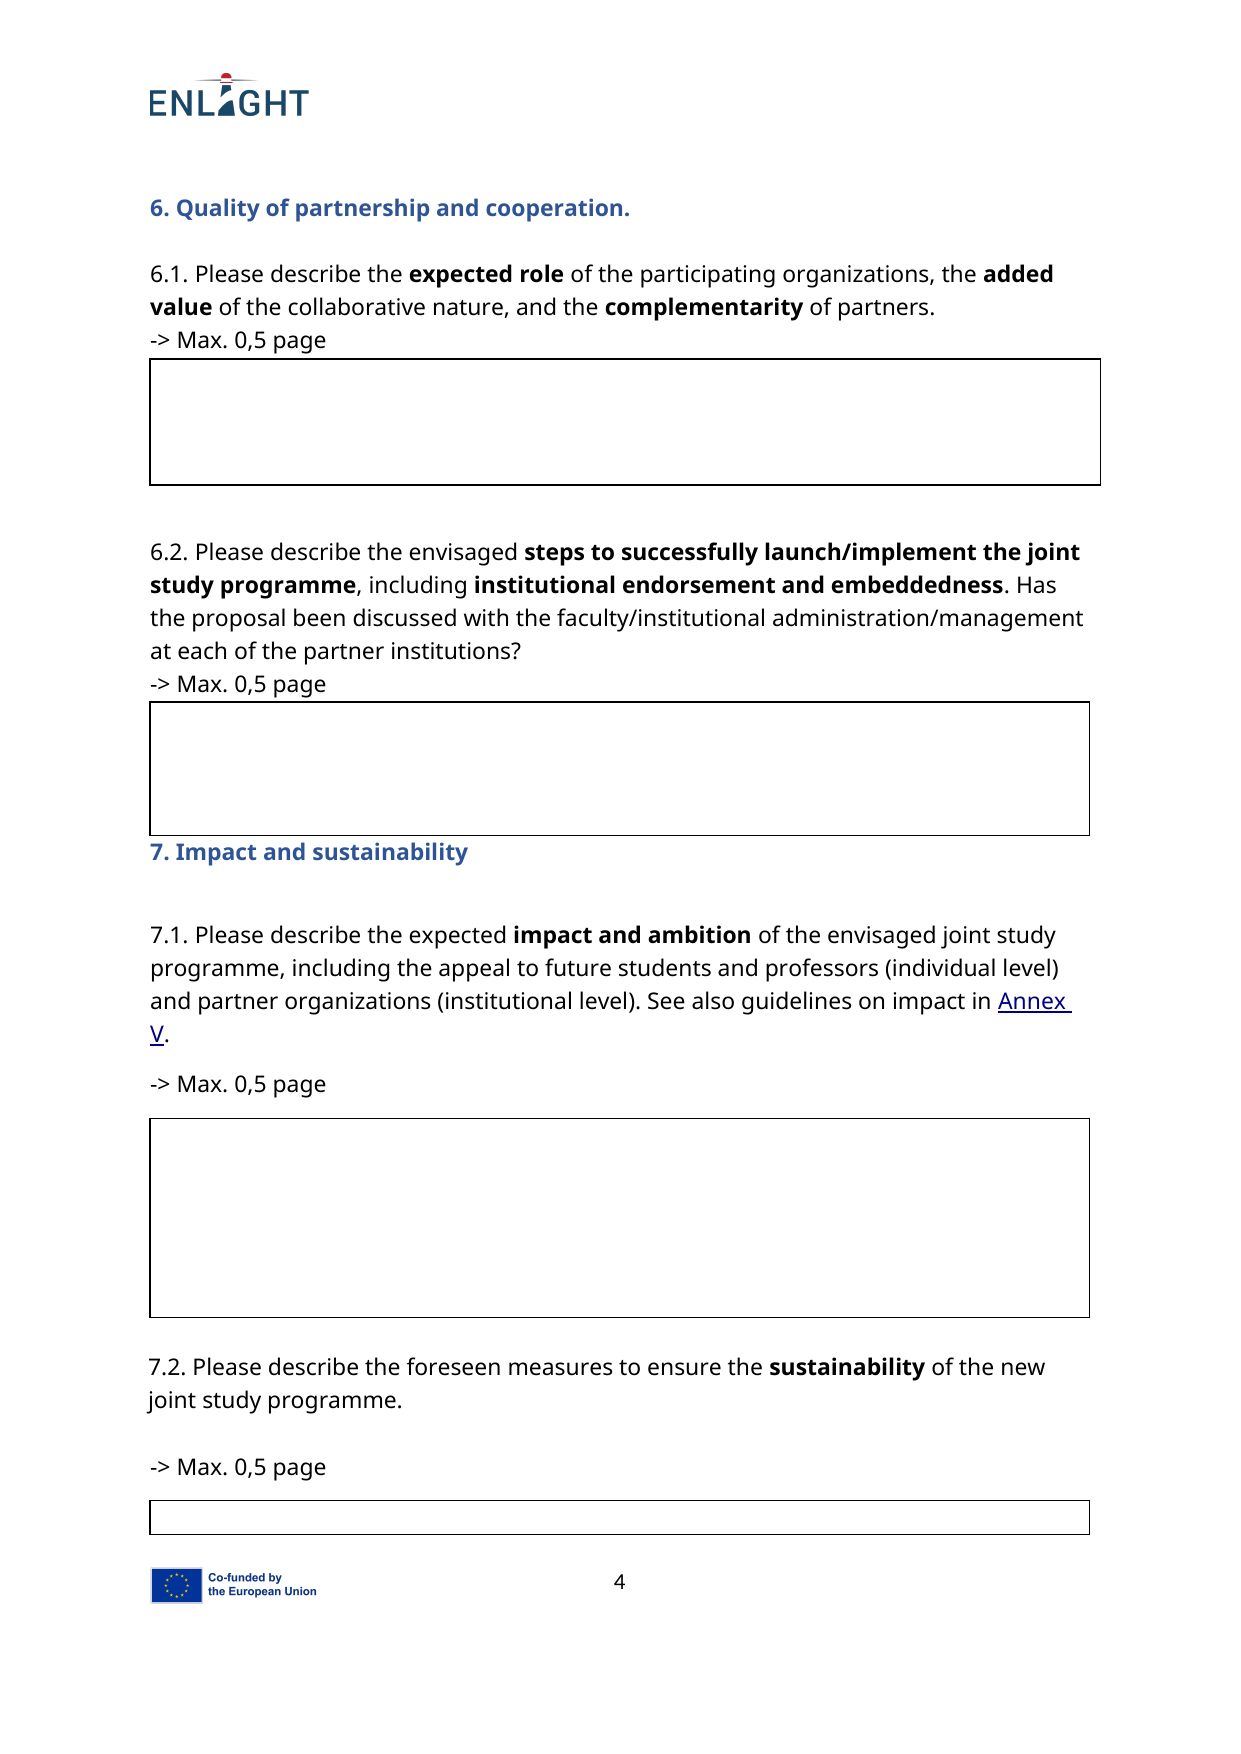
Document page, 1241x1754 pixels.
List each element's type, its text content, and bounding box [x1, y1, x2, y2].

text 7.2. Please describe the foreseen measures to ensure the sustainability of the new joint study programme. [148, 1318, 1092, 1416]
text -> Max. 0,5 page [150, 1451, 1090, 1482]
table_header [151, 703, 1089, 835]
table_header [151, 1501, 1089, 1534]
text -> Max. 0,5 page [150, 1068, 1090, 1099]
text 6.2. Please describe the envisaged steps to successfully launch/implement the joint study programme, including institutional endorsement and embeddedness. Has the proposal been discussed with the faculty/institutional administration/management at each of the partner institutions? [150, 536, 1092, 666]
table_header [151, 360, 1100, 484]
text -> Max. 0,5 page [150, 324, 1090, 356]
text 7. Impact and sustainability [150, 836, 1090, 867]
text -> Max. 0,5 page [150, 668, 1090, 699]
text 6.1. Please describe the expected role of the participating organizations, the added value of the collaborative nature, and the complementarity of partners. [150, 258, 1090, 322]
text 7.1. Please describe the expected impact and ambition of the envisaged joint study programme, including the appeal to future students and professors (individual level) and partner organizations (institutional level). See also guidelines on impact in Annex V. [150, 886, 1090, 1049]
text 6. Quality of partnership and cooperation. [150, 192, 1090, 223]
table_header [151, 1119, 1089, 1317]
